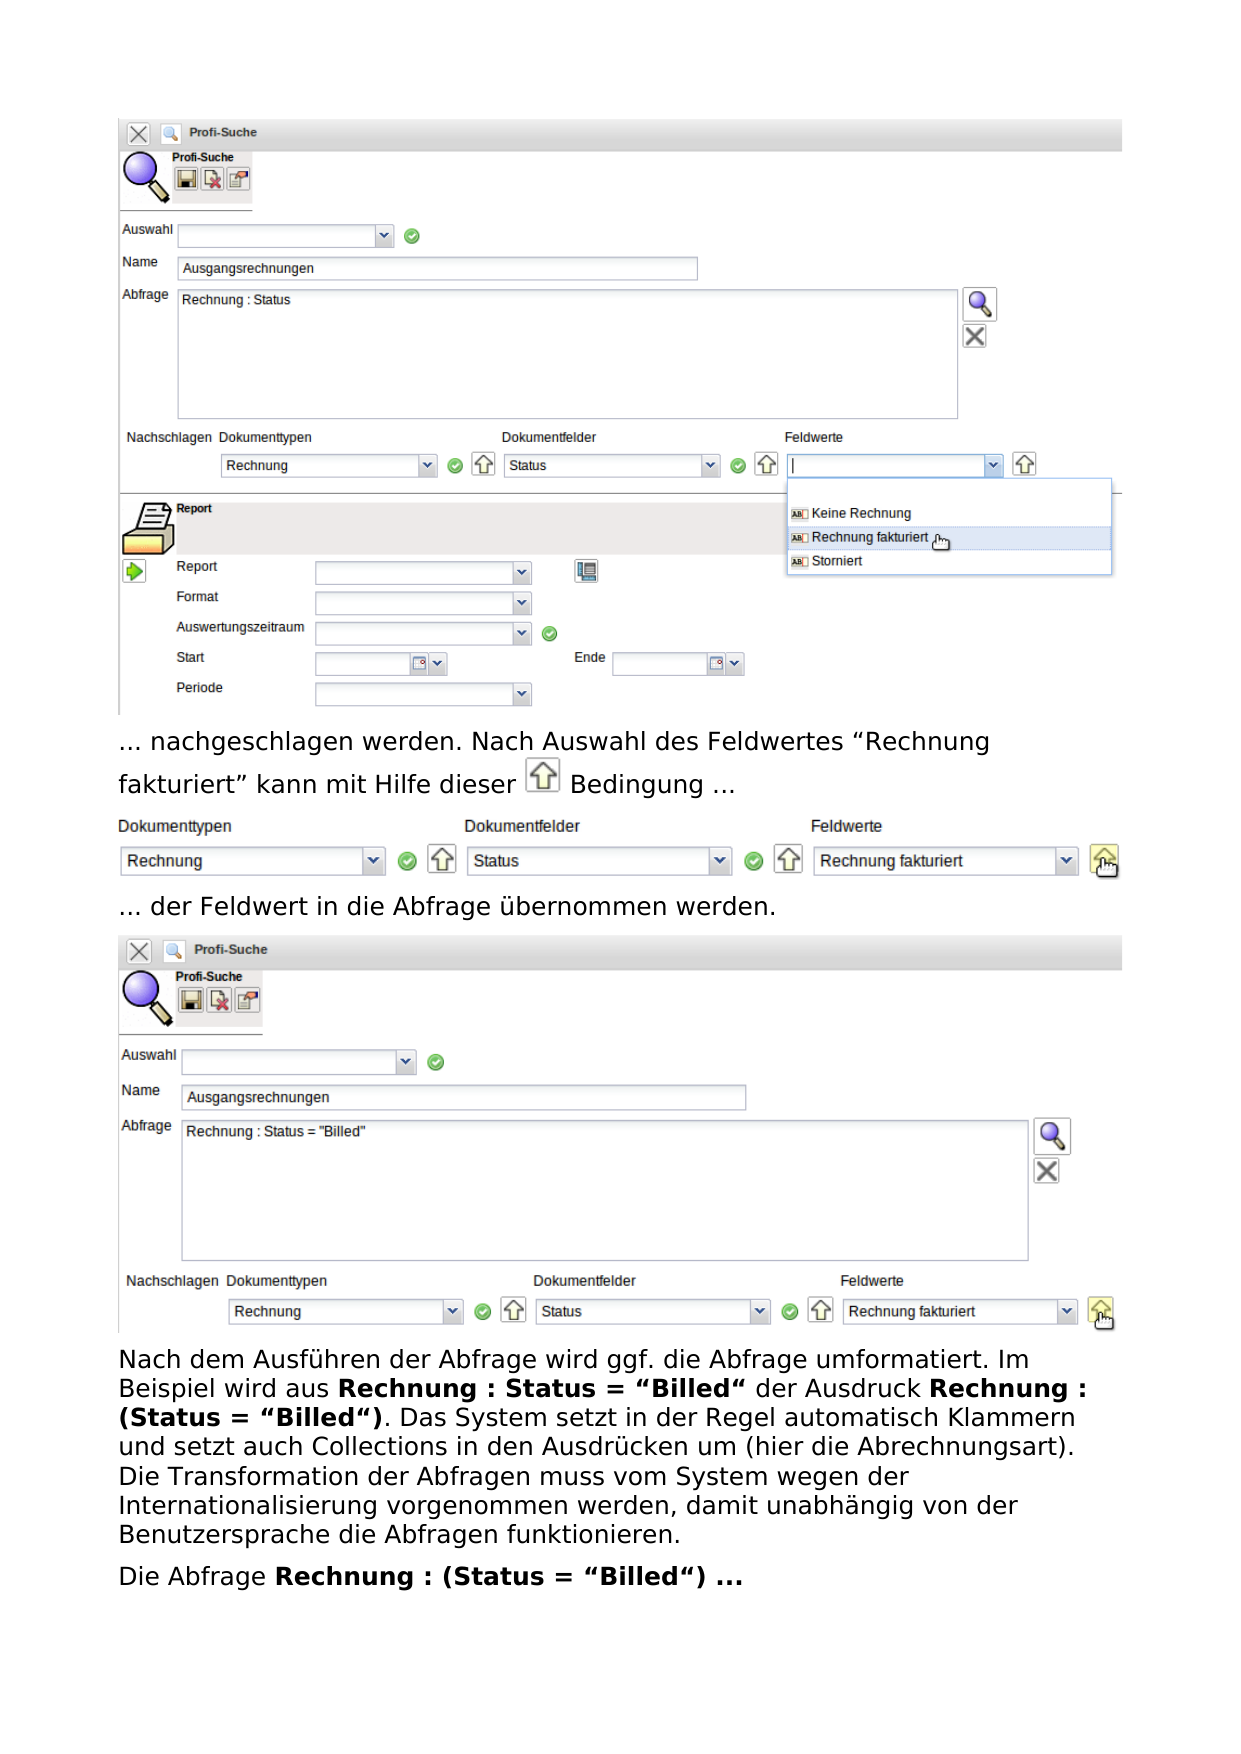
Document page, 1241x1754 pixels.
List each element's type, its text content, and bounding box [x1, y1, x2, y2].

text Die Abfrage Rechnung : (Status = “Billed“) ... [118, 1562, 1122, 1591]
picture [118, 118, 1123, 715]
picture [118, 812, 1123, 880]
text Nach dem Ausführen der Abfrage wird ggf. die Abfrage umformatiert. Im Beispiel wird aus Rechnung : Status = “Billed“ der Ausdruck Rechnung : (Status = “Billed“). Das System setzt in der Regel automatisch Klammern und setzt auch Collections in den Ausdrücken um (hier die Abrechnungsart). Die Transformation der Abfragen muss vom System wegen der Internationalisierung vorgenommen werden, damit unabhängig von der Benutzersprache die Abfragen funktionieren. [118, 1345, 1122, 1549]
text ... der Feldwert in die Abfrage übernommen werden. [118, 892, 1122, 922]
picture [524, 756, 562, 794]
picture [118, 934, 1123, 1333]
text ... nachgeschlagen werden. Nach Auswahl des Feldwertes “Rechnung fakturiert” kann mit Hilfe dieser Bedingung ... [118, 727, 1122, 800]
